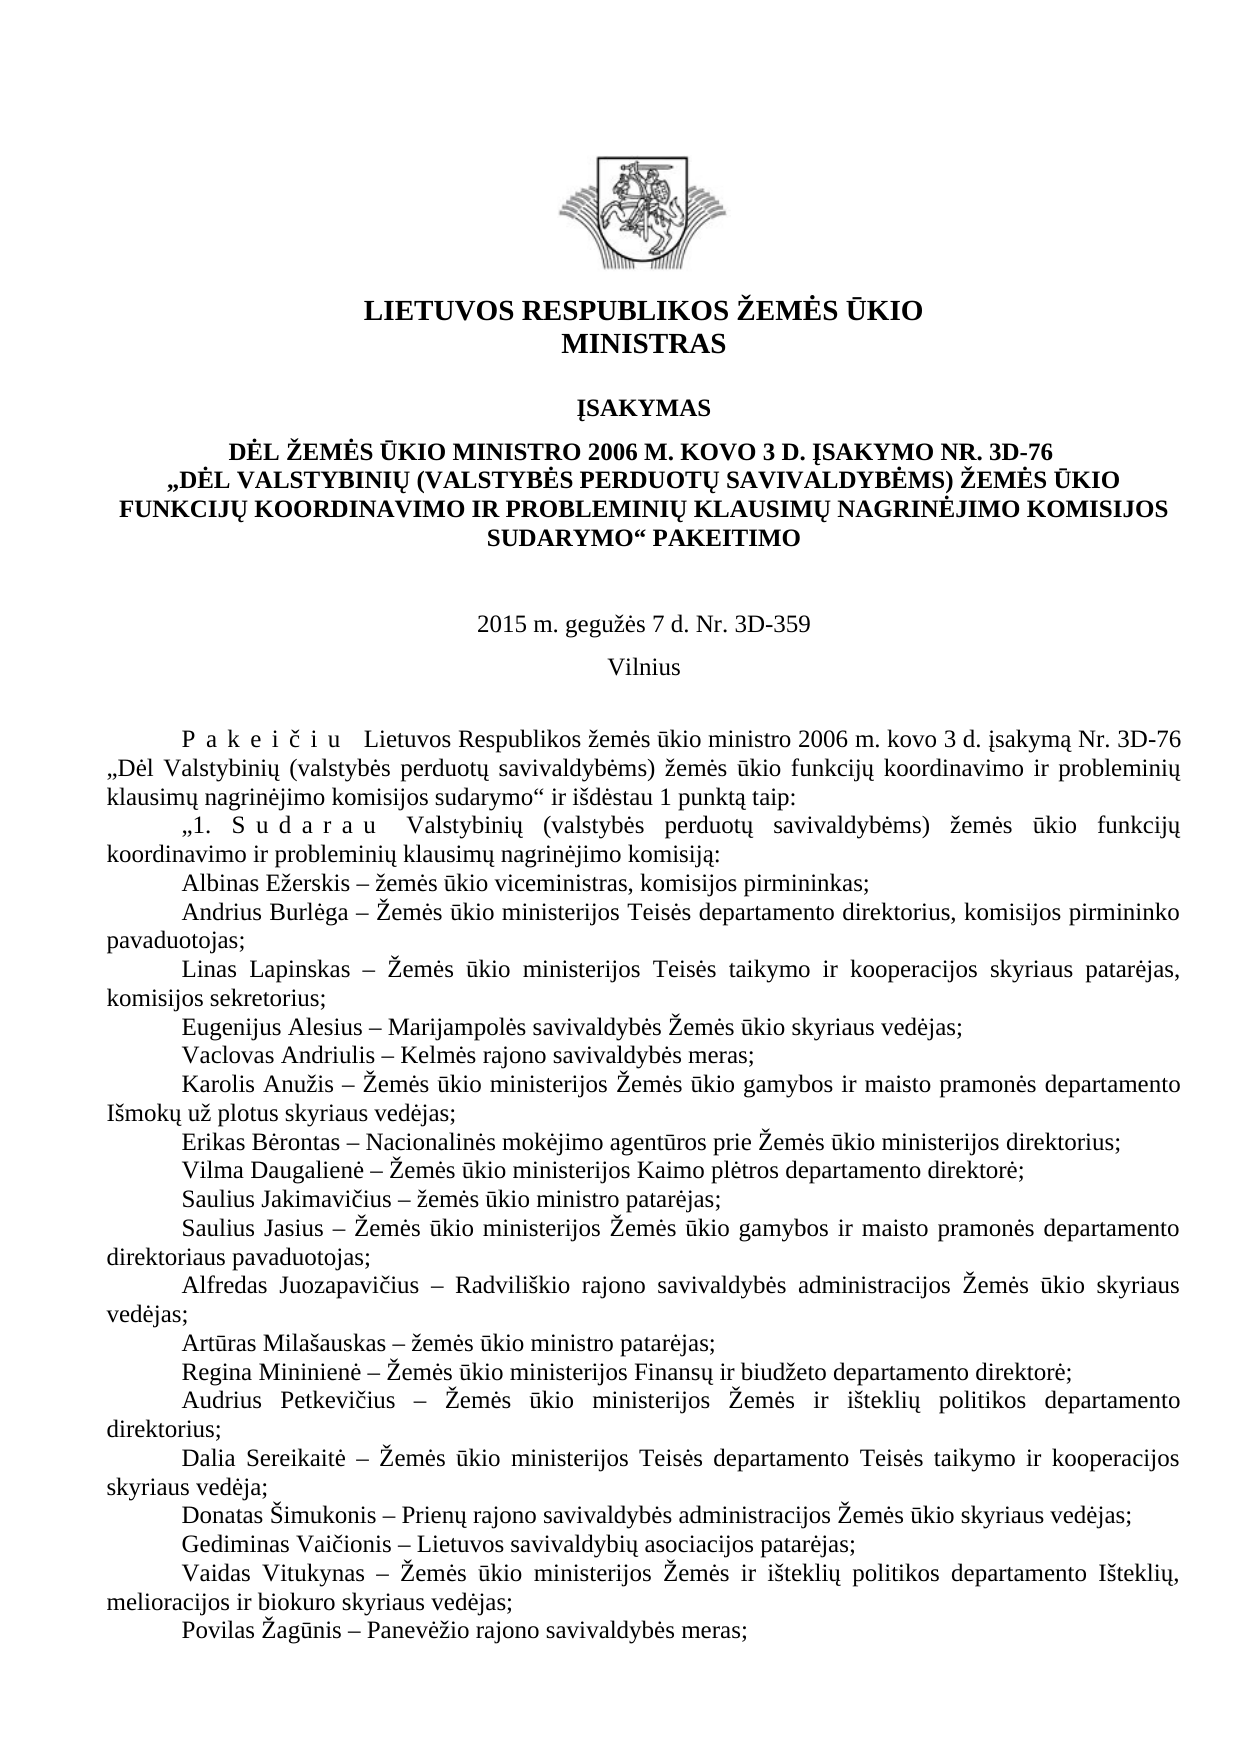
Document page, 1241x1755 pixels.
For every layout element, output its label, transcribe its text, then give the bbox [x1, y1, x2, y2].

text Linas Lapinskas – Žemės ūkio ministerijos Teisės taikymo ir kooperacijos skyriaus patarėjas, komisijos sekretorius; [106, 954, 1181, 1012]
text LIETUVOS RESPUBLIKOS ŽEMĖS ŪKIO [106, 293, 1181, 326]
text Saulius Jakimavičius – žemės ūkio ministro patarėjas; [106, 1184, 1181, 1213]
text MINISTRAS [106, 326, 1181, 360]
text DĖL ŽEMĖS ŪKIO MINISTRO 2006 M. KOVO 3 D. ĮSAKYMO NR. 3D-76 „DĖL VALSTYBINIŲ (VALSTYBĖS PERDUOTŲ SAVIVALDYBĖMS) ŽEMĖS ŪKIO FUNKCIJŲ KOORDINAVIMO IR PROBLEMINIŲ KLAUSIMŲ NAGRINĖJIMO KOMISIJOS SUDARYMO“ PAKEITIMO [106, 437, 1181, 552]
text Eugenijus Alesius – Marijampolės savivaldybės Žemės ūkio skyriaus vedėjas; [106, 1012, 1181, 1040]
text Dalia Sereikaitė – Žemės ūkio ministerijos Teisės departamento Teisės taikymo ir kooperacijos skyriaus vedėja; [106, 1443, 1181, 1500]
text Albinas Ežerskis – žemės ūkio viceministras, komisijos pirmininkas; [106, 868, 1181, 897]
text Vaclovas Andriulis – Kelmės rajono savivaldybės meras; [106, 1040, 1181, 1069]
text Pakeičiu Lietuvos Respublikos žemės ūkio ministro 2006 m. kovo 3 d. įsakymą Nr. 3D‑76 „Dėl Valstybinių (valstybės perduotų savivaldybėms) žemės ūkio funkcijų koordinavimo ir probleminių klausimų nagrinėjimo komisijos sudarymo“ ir išdėstau 1 punktą taip: [106, 724, 1181, 810]
text Saulius Jasius – Žemės ūkio ministerijos Žemės ūkio gamybos ir maisto pramonės departamento direktoriaus pavaduotojas; [106, 1213, 1181, 1270]
text Vilma Daugalienė – Žemės ūkio ministerijos Kaimo plėtros departamento direktorė; [106, 1155, 1181, 1184]
text Regina Mininienė – Žemės ūkio ministerijos Finansų ir biudžeto departamento direktorė; [106, 1357, 1181, 1385]
text „1. Sudarau Valstybinių (valstybės perduotų savivaldybėms) žemės ūkio funkcijų koordinavimo ir probleminių klausimų nagrinėjimo komisiją: [106, 810, 1181, 868]
text Povilas Žagūnis – Panevėžio rajono savivaldybės meras; [106, 1615, 1181, 1644]
text Gediminas Vaičionis – Lietuvos savivaldybių asociacijos patarėjas; [106, 1529, 1181, 1558]
text Vilnius [106, 652, 1181, 681]
text Vaidas Vitukynas – Žemės ūkio ministerijos Žemės ir išteklių politikos departamento Išteklių, melioracijos ir biokuro skyriaus vedėjas; [106, 1558, 1181, 1615]
text Karolis Anužis – Žemės ūkio ministerijos Žemės ūkio gamybos ir maisto pramonės departamento Išmokų už plotus skyriaus vedėjas; [106, 1069, 1181, 1127]
text Andrius Burlėga – Žemės ūkio ministerijos Teisės departamento direktorius, komisijos pirmininko pavaduotojas; [106, 897, 1181, 954]
text Audrius Petkevičius – Žemės ūkio ministerijos Žemės ir išteklių politikos departamento direktorius; [106, 1385, 1181, 1443]
text Alfredas Juozapavičius – Radviliškio rajono savivaldybės administracijos Žemės ūkio skyriaus vedėjas; [106, 1270, 1181, 1328]
text Erikas Bėrontas – Nacionalinės mokėjimo agentūros prie Žemės ūkio ministerijos direktorius; [106, 1127, 1181, 1155]
text 2015 m. gegužės 7 d. Nr. 3D-359 [106, 609, 1181, 638]
text Donatas Šimukonis – Prienų rajono savivaldybės administracijos Žemės ūkio skyriaus vedėjas; [106, 1500, 1181, 1529]
text Artūras Milašauskas – žemės ūkio ministro patarėjas; [106, 1328, 1181, 1357]
text ĮSAKYMAS [106, 393, 1181, 422]
